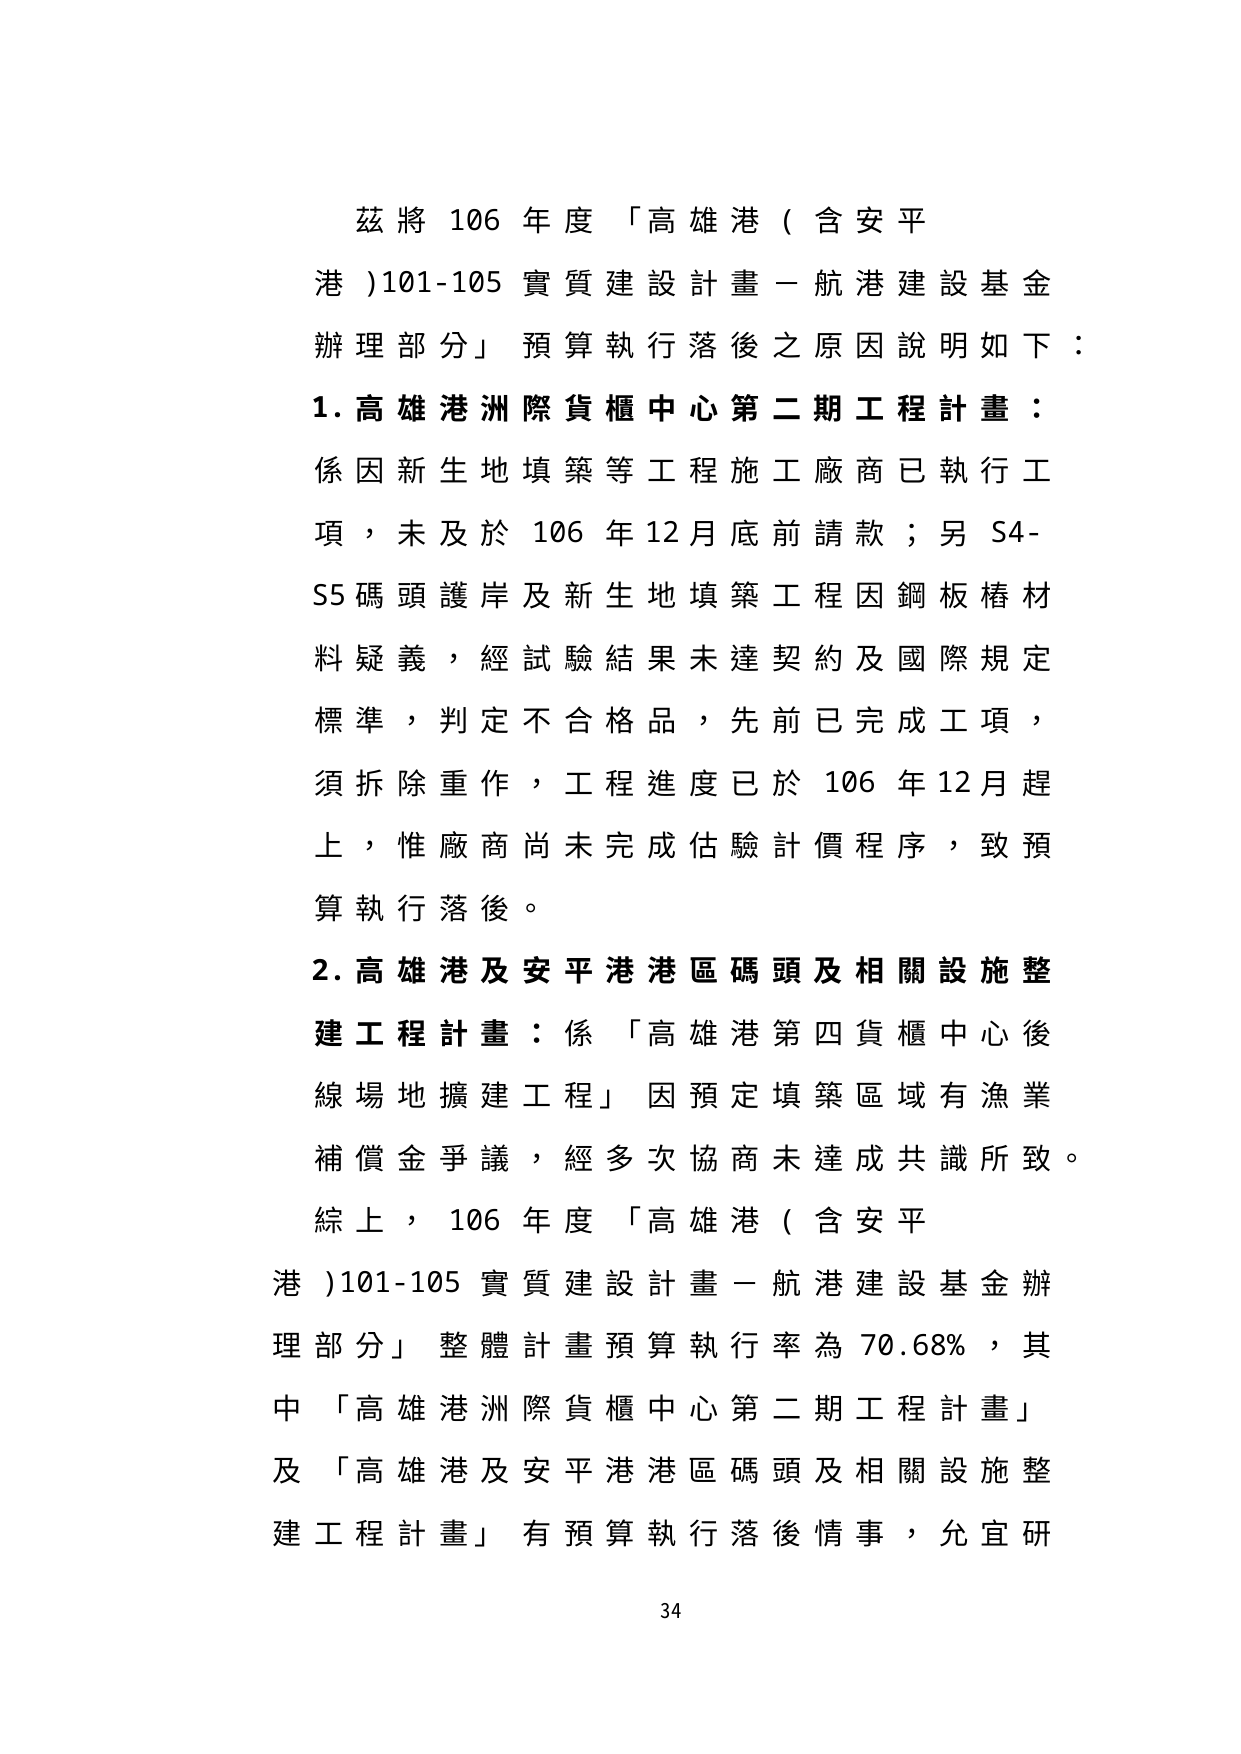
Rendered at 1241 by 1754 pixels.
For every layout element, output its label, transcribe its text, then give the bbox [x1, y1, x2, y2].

text 綜上，106年度「高雄港(含安平港)101-105實質建設計畫－航港建設基金辦理部分」整體計畫預算執行率為70.68%，其中「高雄港洲際貨櫃中心第二期工程計畫」及「高雄港及安平港港區碼頭及相關設施整建工程計畫」有預算執行落後情事，允宜研 [242, 1177, 1058, 1552]
text 1.高雄港洲際貨櫃中心第二期工程計畫：係因新生地填築等工程施工廠商已執行工項，未及於106年12月底前請款；另S4-S5碼頭護岸及新生地填築工程因鋼板樁材料疑義，經試驗結果未達契約及國際規定標準，判定不合格品，先前已完成工項，須拆除重作，工程進度已於106年12月趕上，惟廠商尚未完成估驗計價程序，致預算執行落後。 [271, 365, 1058, 927]
text 茲將106年度「高雄港(含安平港)101-105實質建設計畫－航港建設基金辦理部分」預算執行落後之原因說明如下： [271, 177, 1058, 365]
text 2.高雄港及安平港港區碼頭及相關設施整建工程計畫：係「高雄港第四貨櫃中心後線場地擴建工程」因預定填築區域有漁業補償金爭議，經多次協商未達成共識所致。 [271, 927, 1058, 1177]
